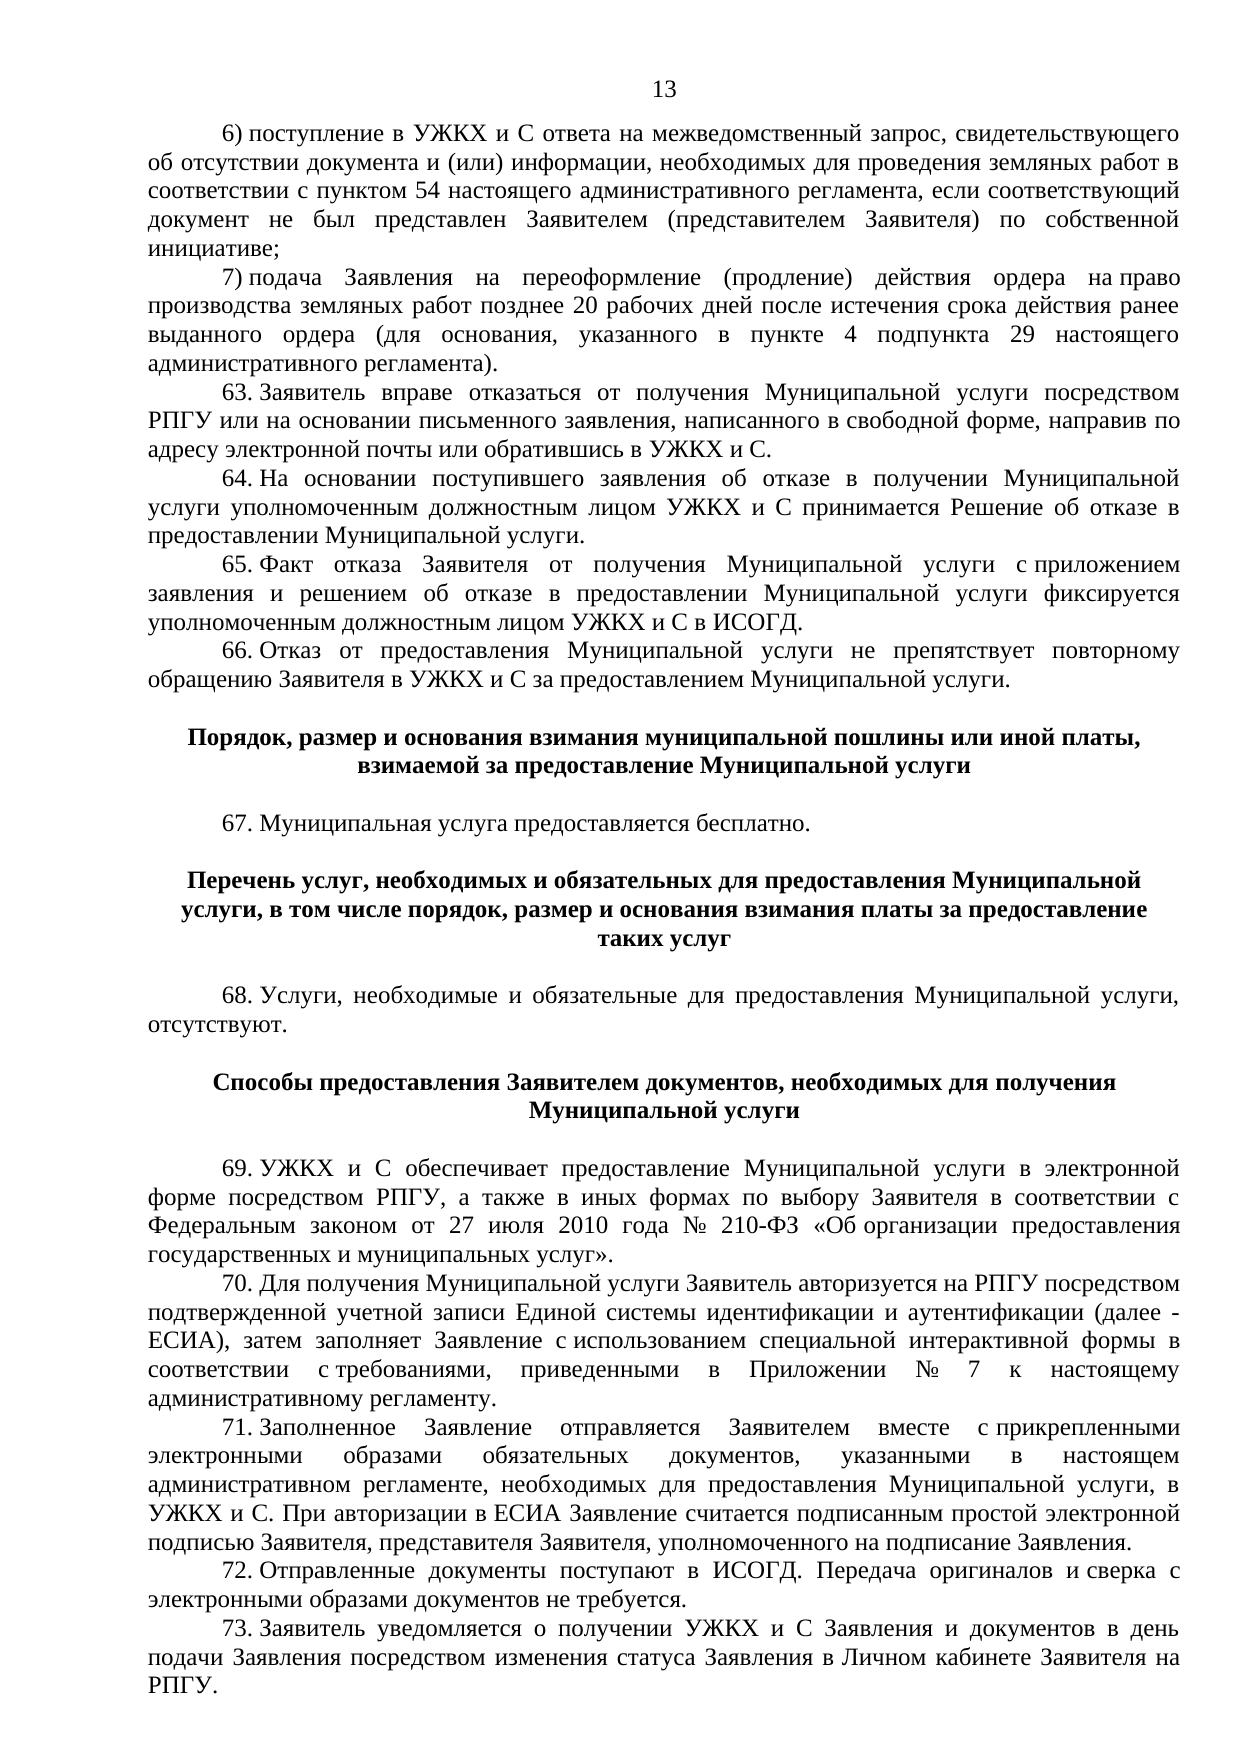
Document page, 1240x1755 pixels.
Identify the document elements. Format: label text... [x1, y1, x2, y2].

text 70. Для получения Муниципальной услуги Заявитель авторизуется на РПГУ посредством подтвержденной учетной записи Единой системы идентификации и аутентификации (далее - ЕСИА), затем заполняет Заявление с использованием специальной интерактивной формы в соответствии с требованиями, приведенными в Приложении № 7 к настоящему административному регламенту. [148, 1268, 1181, 1412]
text 73. Заявитель уведомляется о получении УЖКХ и С Заявления и документов в день подачи Заявления посредством изменения статуса Заявления в Личном кабинете Заявителя на РПГУ. [148, 1613, 1181, 1699]
text 67. Муниципальная услуга предоставляется бесплатно. [222, 808, 1181, 837]
text 72. Отправленные документы поступают в ИСОГД. Передача оригиналов и сверка с электронными образами документов не требуется. [148, 1556, 1181, 1613]
text 6) поступление в УЖКХ и С ответа на межведомственный запрос, свидетельствующего об отсутствии документа и (или) информации, необходимых для проведения земляных работ в соответствии с пунктом 54 настоящего административного регламента, если соответствующий документ не был представлен Заявителем (представителем Заявителя) по собственной инициативе; [148, 118, 1181, 262]
text 69. УЖКХ и С обеспечивает предоставление Муниципальной услуги в электронной форме посредством РПГУ, а также в иных формах по выбору Заявителя в соответствии с Федеральным законом от 27 июля 2010 года № 210-ФЗ «Об организации предоставления государственных и муниципальных услуг». [148, 1153, 1181, 1268]
text 68. Услуги, необходимые и обязательные для предоставления Муниципальной услуги, отсутствуют. [148, 981, 1181, 1038]
text Способы предоставления Заявителем документов, необходимых для получения Муниципальной услуги [148, 1067, 1181, 1124]
text Перечень услуг, необходимых и обязательных для предоставления Муниципальной услуги, в том числе порядок, размер и основания взимания платы за предоставление таких услуг [148, 866, 1181, 952]
text 65. Факт отказа Заявителя от получения Муниципальной услуги с приложением заявления и решением об отказе в предоставлении Муниципальной услуги фиксируется уполномоченным должностным лицом УЖКХ и С в ИСОГД. [148, 549, 1181, 636]
text 7) подача Заявления на переоформление (продление) действия ордера на право производства земляных работ позднее 20 рабочих дней после истечения срока действия ранее выданного ордера (для основания, указанного в пункте 4 подпункта 29 настоящего административного регламента). [148, 262, 1181, 377]
text 63. Заявитель вправе отказаться от получения Муниципальной услуги посредством РПГУ или на основании письменного заявления, написанного в свободной форме, направив по адресу электронной почты или обратившись в УЖКХ и С. [148, 377, 1181, 463]
text Порядок, размер и основания взимания муниципальной пошлины или иной платы, взимаемой за предоставление Муниципальной услуги [148, 722, 1181, 779]
text 71. Заполненное Заявление отправляется Заявителем вместе с прикрепленными электронными образами обязательных документов, указанными в настоящем административном регламенте, необходимых для предоставления Муниципальной услуги, в УЖКХ и С. При авторизации в ЕСИА Заявление считается подписанным простой электронной подписью Заявителя, представителя Заявителя, уполномоченного на подписание Заявления. [148, 1412, 1181, 1556]
text 64. На основании поступившего заявления об отказе в получении Муниципальной услуги уполномоченным должностным лицом УЖКХ и С принимается Решение об отказе в предоставлении Муниципальной услуги. [148, 463, 1181, 549]
text 66. Отказ от предоставления Муниципальной услуги не препятствует повторному обращению Заявителя в УЖКХ и С за предоставлением Муниципальной услуги. [148, 636, 1181, 693]
